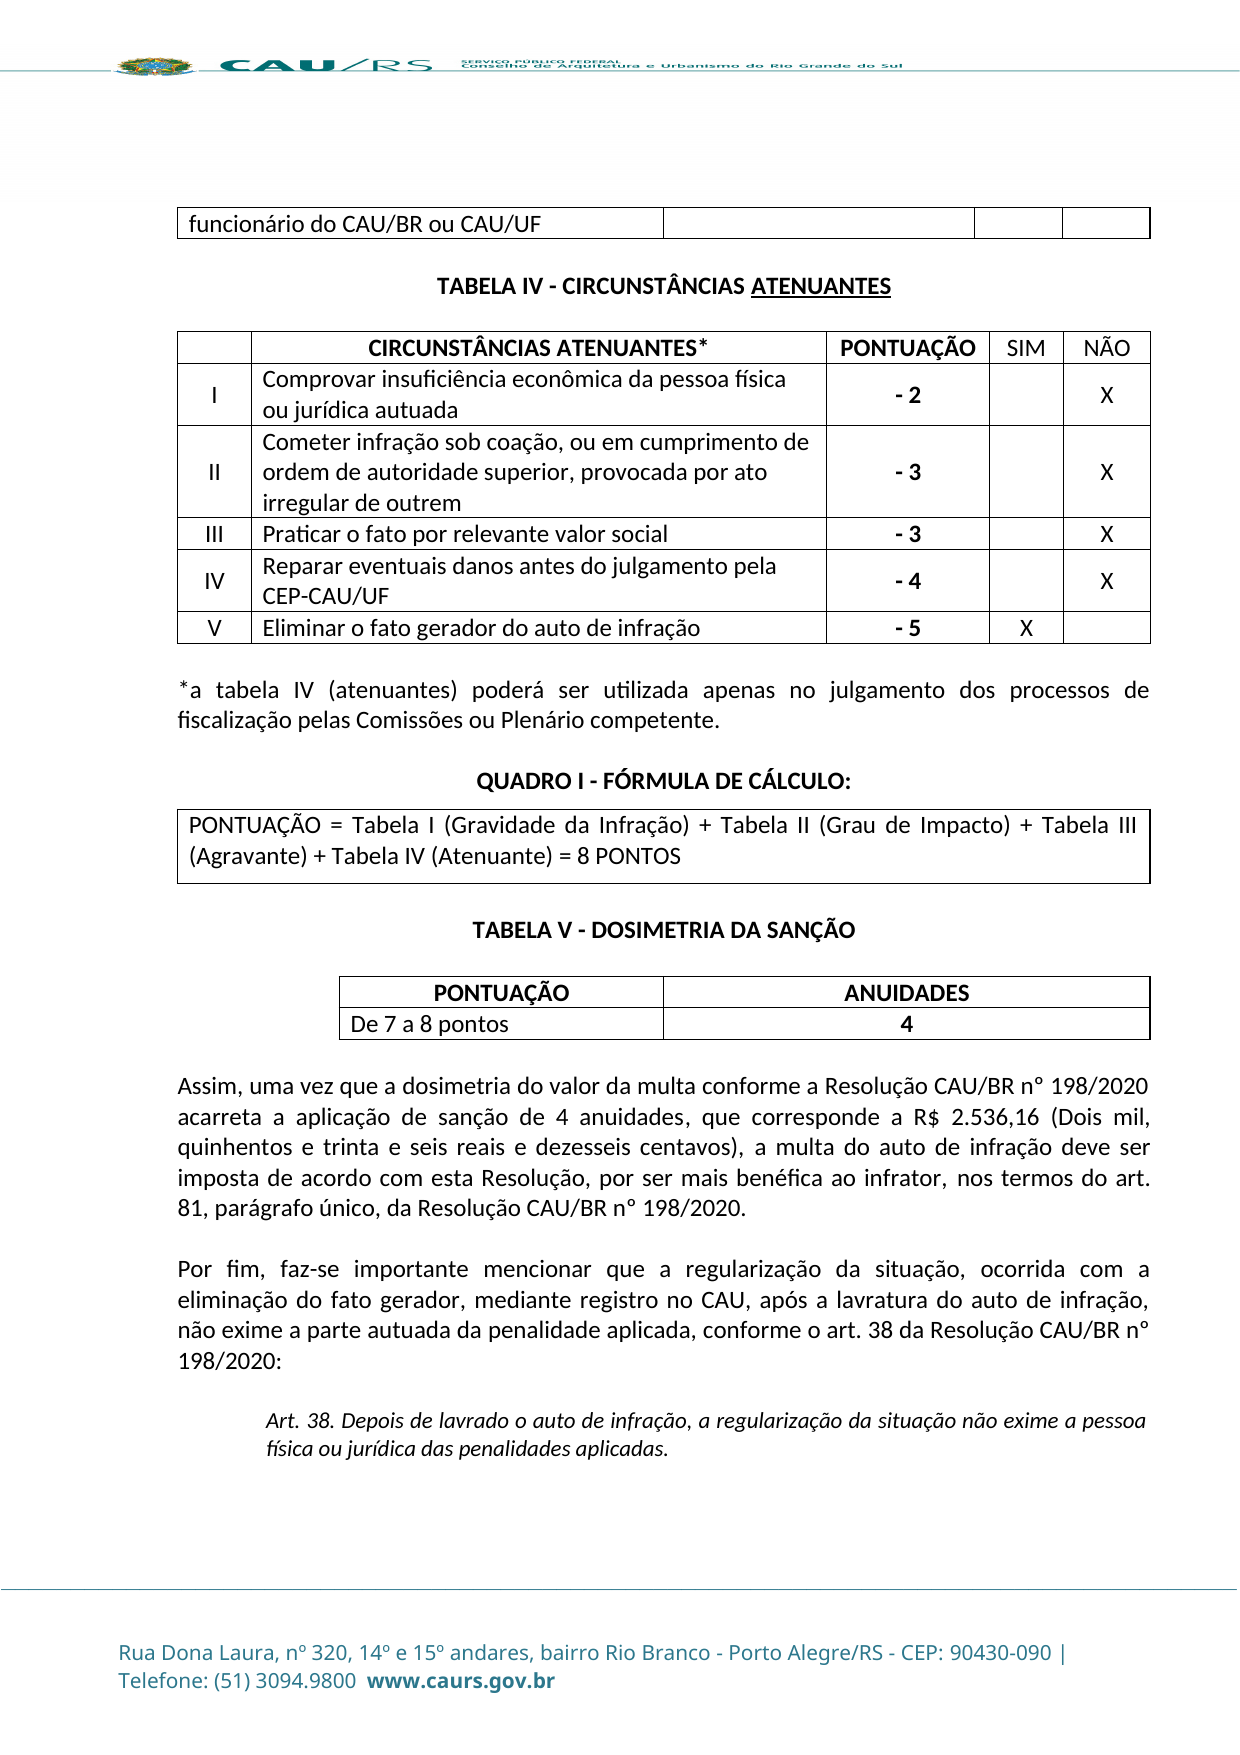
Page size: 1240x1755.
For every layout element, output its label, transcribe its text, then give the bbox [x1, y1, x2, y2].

text Por fim, faz-se importante mencionar que a regularização da situação, ocorrida com a eliminação do fato gerador, mediante registro no CAU, após a lavratura do auto de infração, não exime a parte autuada da penalidade aplicada, conforme o art. 38 da Resolução CAU/BR nº 198/2020: [177, 1253, 1151, 1376]
table_cell - 3 [827, 426, 989, 517]
text QUADRO I - FÓRMULA DE CÁLCULO: [177, 766, 1151, 796]
table_cell X [1064, 550, 1150, 611]
table_cell [990, 426, 1063, 517]
table_cell [990, 518, 1063, 549]
text TABELA IV - CIRCUNSTÂNCIAS ATENUANTES [177, 270, 1151, 300]
table_header PONTUAÇÃO = Tabela I (Gravidade da Infração) + Tabela II (Grau de Impacto) + Tabela III (Agravante) + Tabela IV (Atenuante) = 8 PONTOS [178, 810, 1149, 883]
table_cell I [178, 364, 251, 424]
table_cell [990, 364, 1063, 424]
table_cell De 7 a 8 pontos [340, 1008, 663, 1039]
table_header ANUIDADES [664, 977, 1149, 1007]
table_cell - 3 [827, 518, 989, 549]
table_cell IV [178, 550, 251, 611]
text *a tabela IV (atenuantes) poderá ser utilizada apenas no julgamento dos processos de fiscalização pelas Comissões ou Plenário competente. [177, 674, 1151, 735]
table_cell Comprovar insuficiência econômica da pessoa física ou jurídica autuada [252, 364, 826, 424]
table_cell - 2 [827, 364, 989, 424]
table_cell X [1064, 426, 1150, 517]
text TABELA V - DOSIMETRIA DA SANÇÃO [177, 915, 1151, 945]
table_header PONTUAÇÃO [340, 977, 663, 1007]
table_header SIM [990, 332, 1063, 362]
table_header NÃO [1064, 332, 1150, 362]
table_cell III [178, 518, 251, 549]
table_cell Reparar eventuais danos antes do julgamento pela CEP-CAU/UF [252, 550, 826, 611]
text Assim, uma vez que a dosimetria do valor da multa conforme a Resolução CAU/BR nº 198/2020 acarreta a aplicação de sanção de 4 anuidades, que corresponde a R$ 2.536,16 (Dois mil, quinhentos e trinta e seis reais e dezesseis centavos), a multa do auto de infração deve ser imposta de acordo com esta Resolução, por ser mais benéfica ao infrator, nos termos do art. 81, parágrafo único, da Resolução CAU/BR nº 198/2020. [177, 1070, 1151, 1223]
table_cell X [1064, 518, 1150, 549]
table_header CIRCUNSTÂNCIAS ATENUANTES* [252, 332, 826, 362]
table_cell [1064, 612, 1150, 642]
table_header PONTUAÇÃO [827, 332, 989, 362]
table_header [178, 332, 251, 362]
table_cell - 4 [827, 550, 989, 611]
table_cell 4 [664, 1008, 1149, 1039]
table_cell [664, 208, 974, 238]
table_cell X [1064, 364, 1150, 424]
table_cell [975, 208, 1062, 238]
table_cell [1063, 208, 1149, 238]
table_cell Praticar o fato por relevante valor social [252, 518, 826, 549]
table_cell V [178, 612, 251, 642]
table_cell Eliminar o fato gerador do auto de infração [252, 612, 826, 642]
table_cell X [990, 612, 1063, 642]
table_cell II [178, 426, 251, 517]
table_cell [990, 550, 1063, 611]
table_cell Cometer infração sob coação, ou em cumprimento de ordem de autoridade superior, provocada por ato irregular de outrem [252, 426, 826, 517]
text Art. 38. Depois de lavrado o auto de infração, a regularização da situação não exime a pessoa física ou jurídica das penalidades aplicadas. [266, 1406, 1151, 1462]
table_cell funcionário do CAU/BR ou CAU/UF [178, 208, 663, 238]
table_cell - 5 [827, 612, 989, 642]
